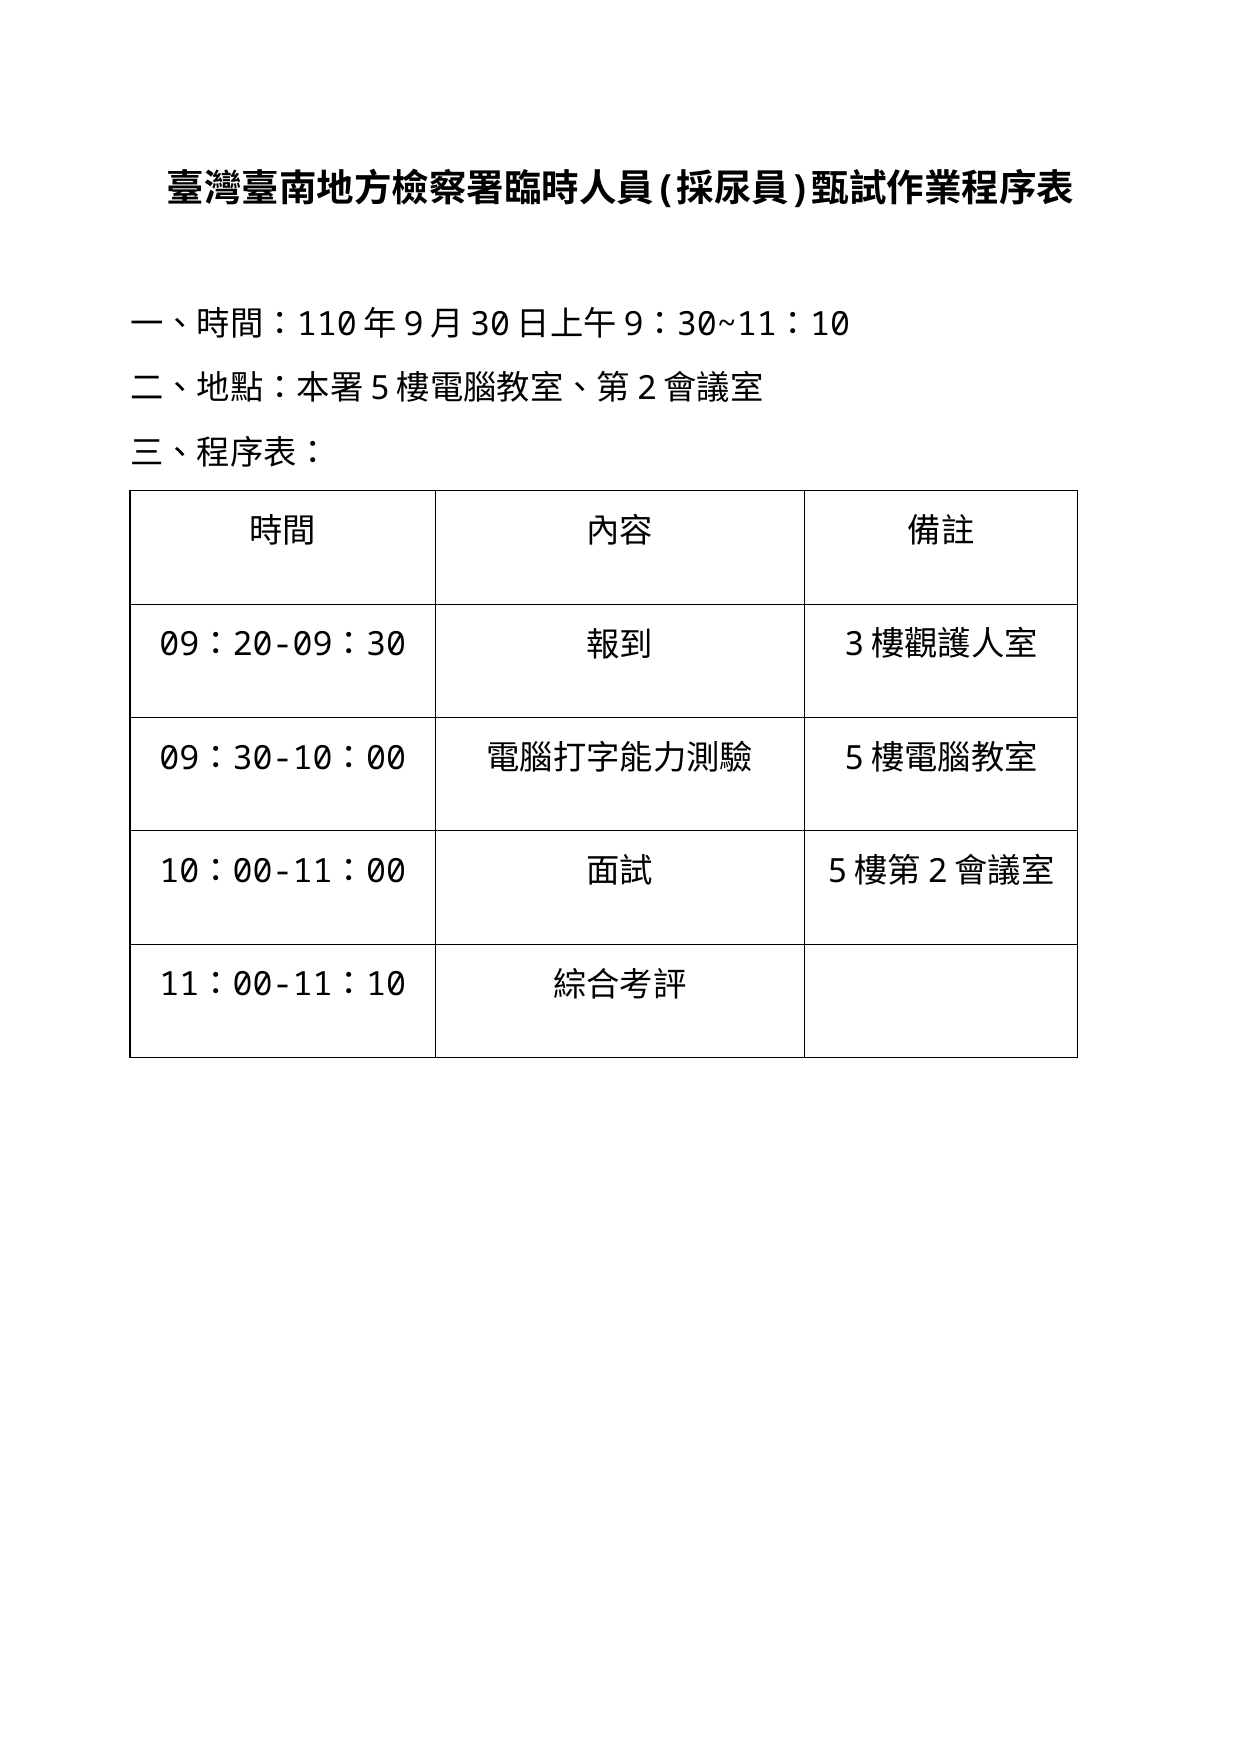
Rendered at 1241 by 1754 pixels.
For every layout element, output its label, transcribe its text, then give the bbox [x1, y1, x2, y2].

text 三、程序表： [130, 426, 1110, 474]
table_cell 綜合考評 [436, 945, 804, 1057]
table_cell 09：20-09：30 [131, 605, 435, 717]
table_header 備註 [805, 491, 1077, 603]
table_cell [805, 945, 1077, 1057]
table_cell 電腦打字能力測驗 [436, 718, 804, 830]
table_cell 面試 [436, 831, 804, 943]
table_cell 報到 [436, 605, 804, 717]
table_cell 5樓電腦教室 [805, 718, 1077, 830]
table_header 內容 [436, 491, 804, 603]
table_header 時間 [131, 491, 435, 603]
text 臺灣臺南地方檢察署臨時人員(採尿員)甄試作業程序表 [130, 158, 1110, 213]
table_cell 5樓第2會議室 [805, 831, 1077, 943]
table_cell 09：30-10：00 [131, 718, 435, 830]
text 一、時間：110年9月30日上午9：30~11：10 [130, 296, 1110, 345]
table_cell 10：00-11：00 [131, 831, 435, 943]
table_cell 3樓觀護人室 [805, 605, 1077, 717]
table_cell 11：00-11：10 [131, 945, 435, 1057]
text 二、地點：本署5樓電腦教室、第2會議室 [130, 361, 1110, 409]
